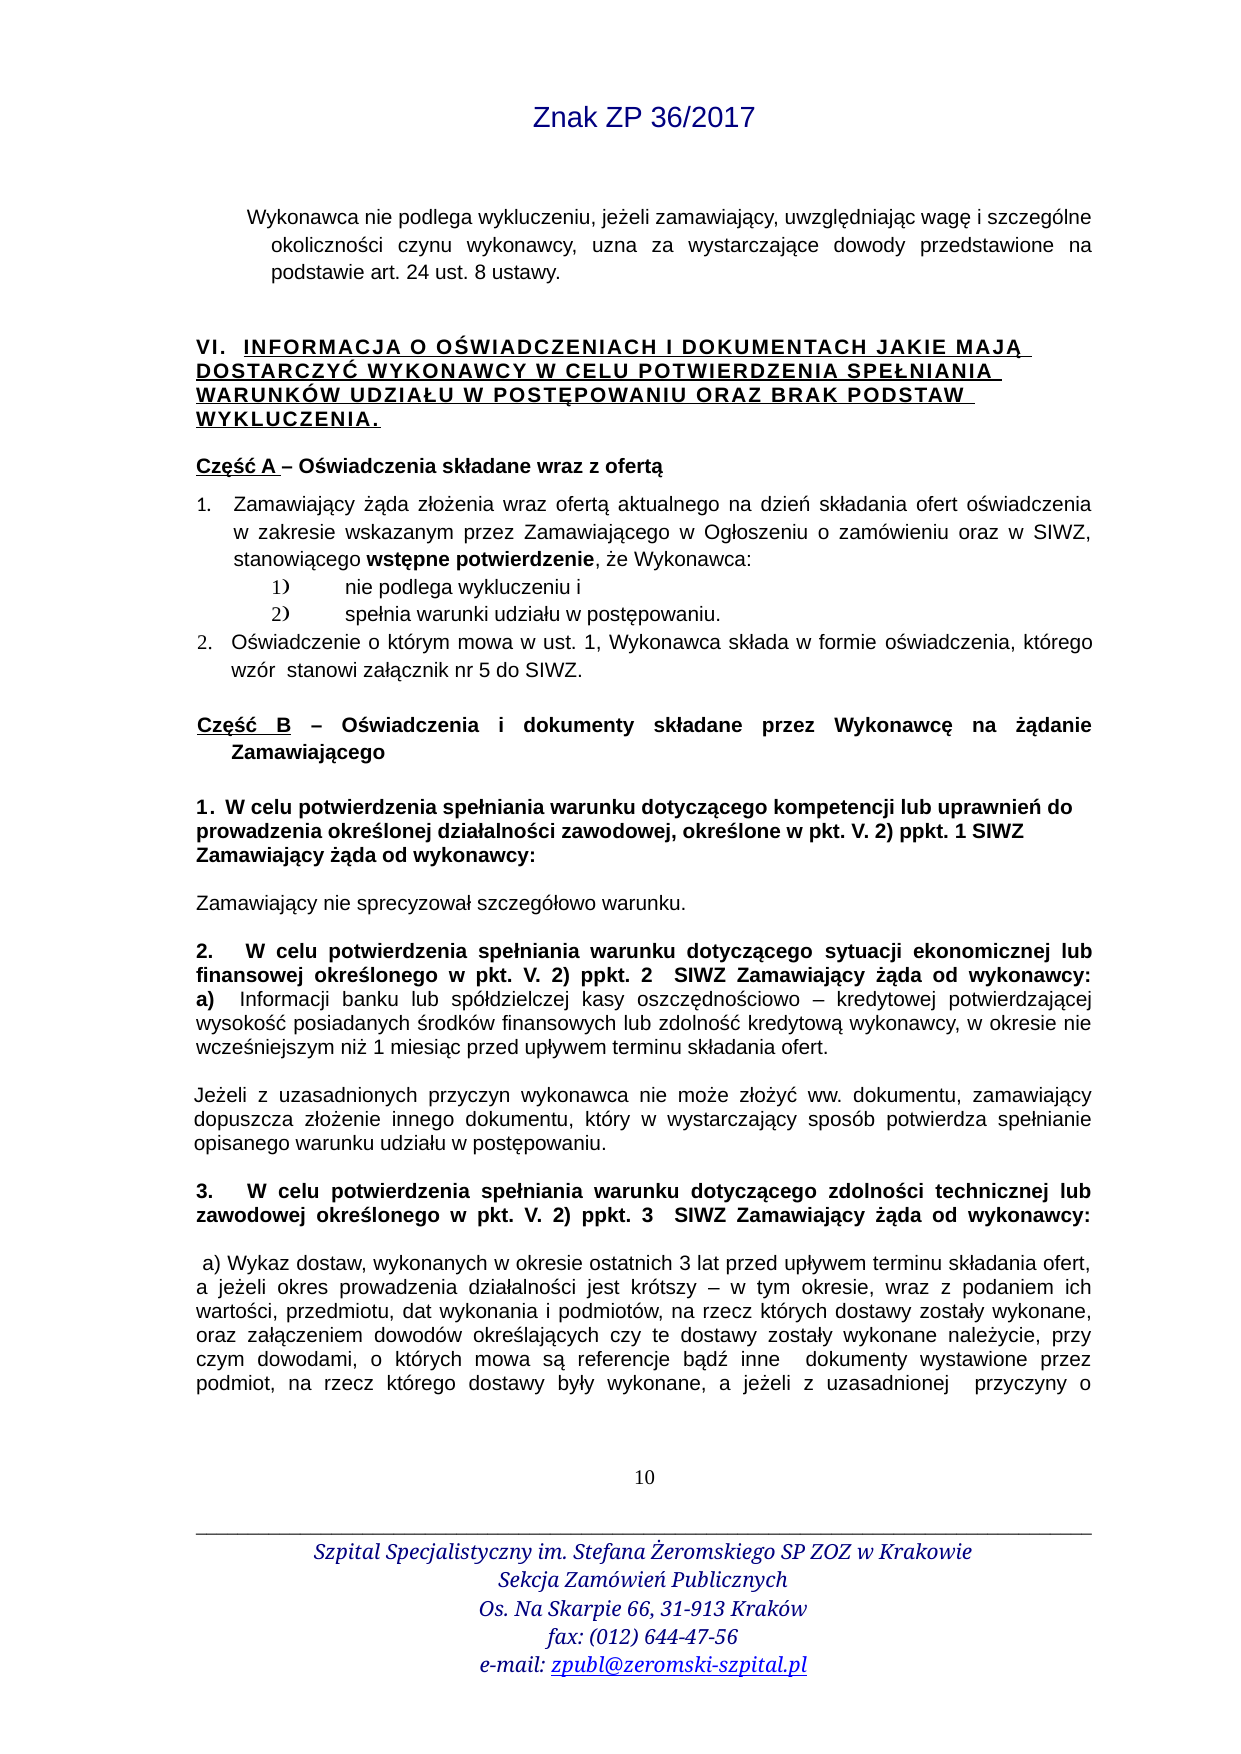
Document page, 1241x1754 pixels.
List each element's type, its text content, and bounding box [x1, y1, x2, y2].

list spełnia warunki udziału w postępowaniu. [271, 602, 1093, 626]
text Część B – Oświadczenia i dokumenty składane przez Wykonawcę na żądanie Zamawiającego [197, 713, 1093, 792]
text VI. INFORMACJA O OŚWIADCZENIACH I DOKUMENTACH JAKIE MAJĄ DOSTARCZYĆ WYKONAWCY W CELU POTWIERDZENIA SPEŁNIANIA WARUNKÓW UDZIAŁU W POSTĘPOWANIU ORAZ BRAK PODSTAW WYKLUCZENIA. [196, 334, 1093, 430]
text 3. W celu potwierdzenia spełniania warunku dotyczącego zdolności technicznej lub zawodowej określonego w pkt. V. 2) ppkt. 3 SIWZ Zamawiający żąda od wykonawcy: a) Wykaz dostaw, wykonanych w okresie ostatnich 3 lat przed upływem terminu składania ofert, a jeżeli okres prowadzenia działalności jest krótszy – w tym okresie, wraz z podaniem ich wartości, przedmiotu, dat wykonania i podmiotów, na rzecz których dostawy zostały wykonane, oraz załączeniem dowodów określających czy te dostawy zostały wykonane należycie, przy czym dowodami, o których mowa są referencje bądź inne dokumenty wystawione przez podmiot, na rzecz którego dostawy były wykonane, a jeżeli z uzasadnionej przyczyny o [196, 1179, 1093, 1394]
text 1. W celu potwierdzenia spełniania warunku dotyczącego kompetencji lub uprawnień do prowadzenia określonej działalności zawodowej, określone w pkt. V. 2) ppkt. 1 SIWZ Zamawiający żąda od wykonawcy: [196, 795, 1093, 867]
list Oświadczenie o którym mowa w ust. 1, Wykonawca składa w formie oświadczenia, którego wzór stanowi załącznik nr 5 do SIWZ. [197, 630, 1093, 682]
text Jeżeli z uzasadnionych przyczyn wykonawca nie może złożyć ww. dokumentu, zamawiający dopuszcza złożenie innego dokumentu, który w wystarczający sposób potwierdza spełnianie opisanego warunku udziału w postępowaniu. [194, 1059, 1093, 1155]
text Część A – Oświadczenia składane wraz z ofertą [196, 454, 1093, 478]
list nie podlega wykluczeniu i [271, 575, 1093, 599]
list Zamawiający żąda złożenia wraz ofertą aktualnego na dzień składania ofert oświadczenia w zakresie wskazanym przez Zamawiającego w Ogłoszeniu o zamówieniu oraz w SIWZ, stanowiącego wstępne potwierdzenie, że Wykonawca: [196, 491, 1093, 571]
text Wykonawca nie podlega wykluczeniu, jeżeli zamawiający, uwzględniając wagę i szczególne okoliczności czynu wykonawcy, uzna za wystarczające dowody przedstawione na podstawie art. 24 ust. 8 ustawy. [241, 205, 1093, 284]
text 2. W celu potwierdzenia spełniania warunku dotyczącego sytuacji ekonomicznej lub finansowej określonego w pkt. V. 2) ppkt. 2 SIWZ Zamawiający żąda od wykonawcy: a) Informacji banku lub spółdzielczej kasy oszczędnościowo – kredytowej potwierdzającej wysokość posiadanych środków finansowych lub zdolność kredytową wykonawcy, w okresie nie wcześniejszym niż 1 miesiąc przed upływem terminu składania ofert. [196, 915, 1093, 1059]
text Zamawiający nie sprecyzował szczegółowo warunku. [196, 891, 1093, 915]
